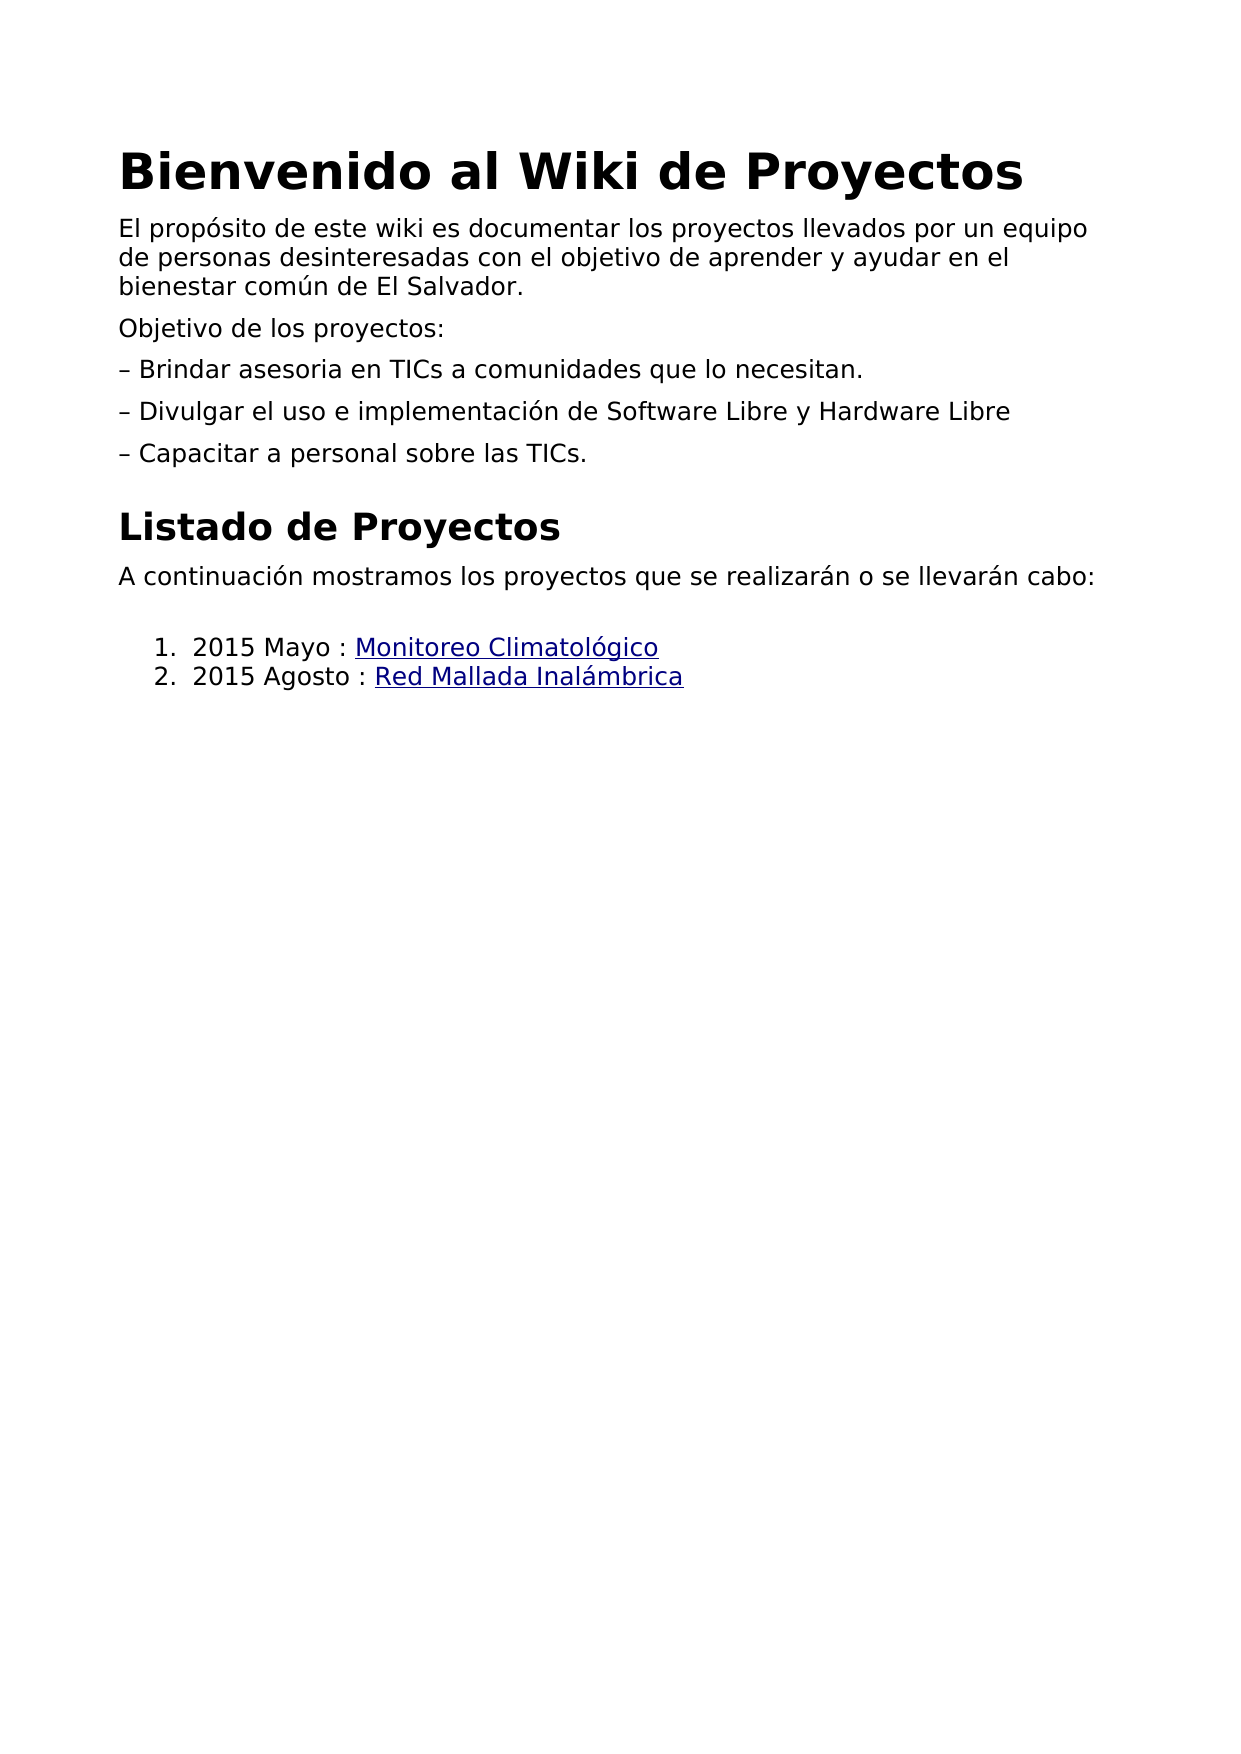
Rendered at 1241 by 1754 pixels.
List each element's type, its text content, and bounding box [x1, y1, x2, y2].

text – Divulgar el uso e implementación de Software Libre y Hardware Libre [118, 397, 1122, 426]
text – Capacitar a personal sobre las TICs. [118, 439, 1122, 468]
text A continuación mostramos los proyectos que se realizarán o se llevarán cabo: [118, 562, 1122, 591]
text – Brindar asesoria en TICs a comunidades que lo necesitan. [118, 356, 1122, 385]
list 2015 Agosto : Red Mallada Inalámbrica [177, 662, 1122, 691]
list 2015 Mayo : Monitoreo Climatológico [177, 633, 1122, 662]
text Objetivo de los proyectos: [118, 314, 1122, 343]
subtitle Listado de Proyectos [118, 506, 1122, 549]
text El propósito de este wiki es documentar los proyectos llevados por un equipo de personas desinteresadas con el objetivo de aprender y ayudar en el bienestar común de El Salvador. [118, 214, 1122, 301]
subtitle Bienvenido al Wiki de Proyectos [118, 143, 1122, 201]
